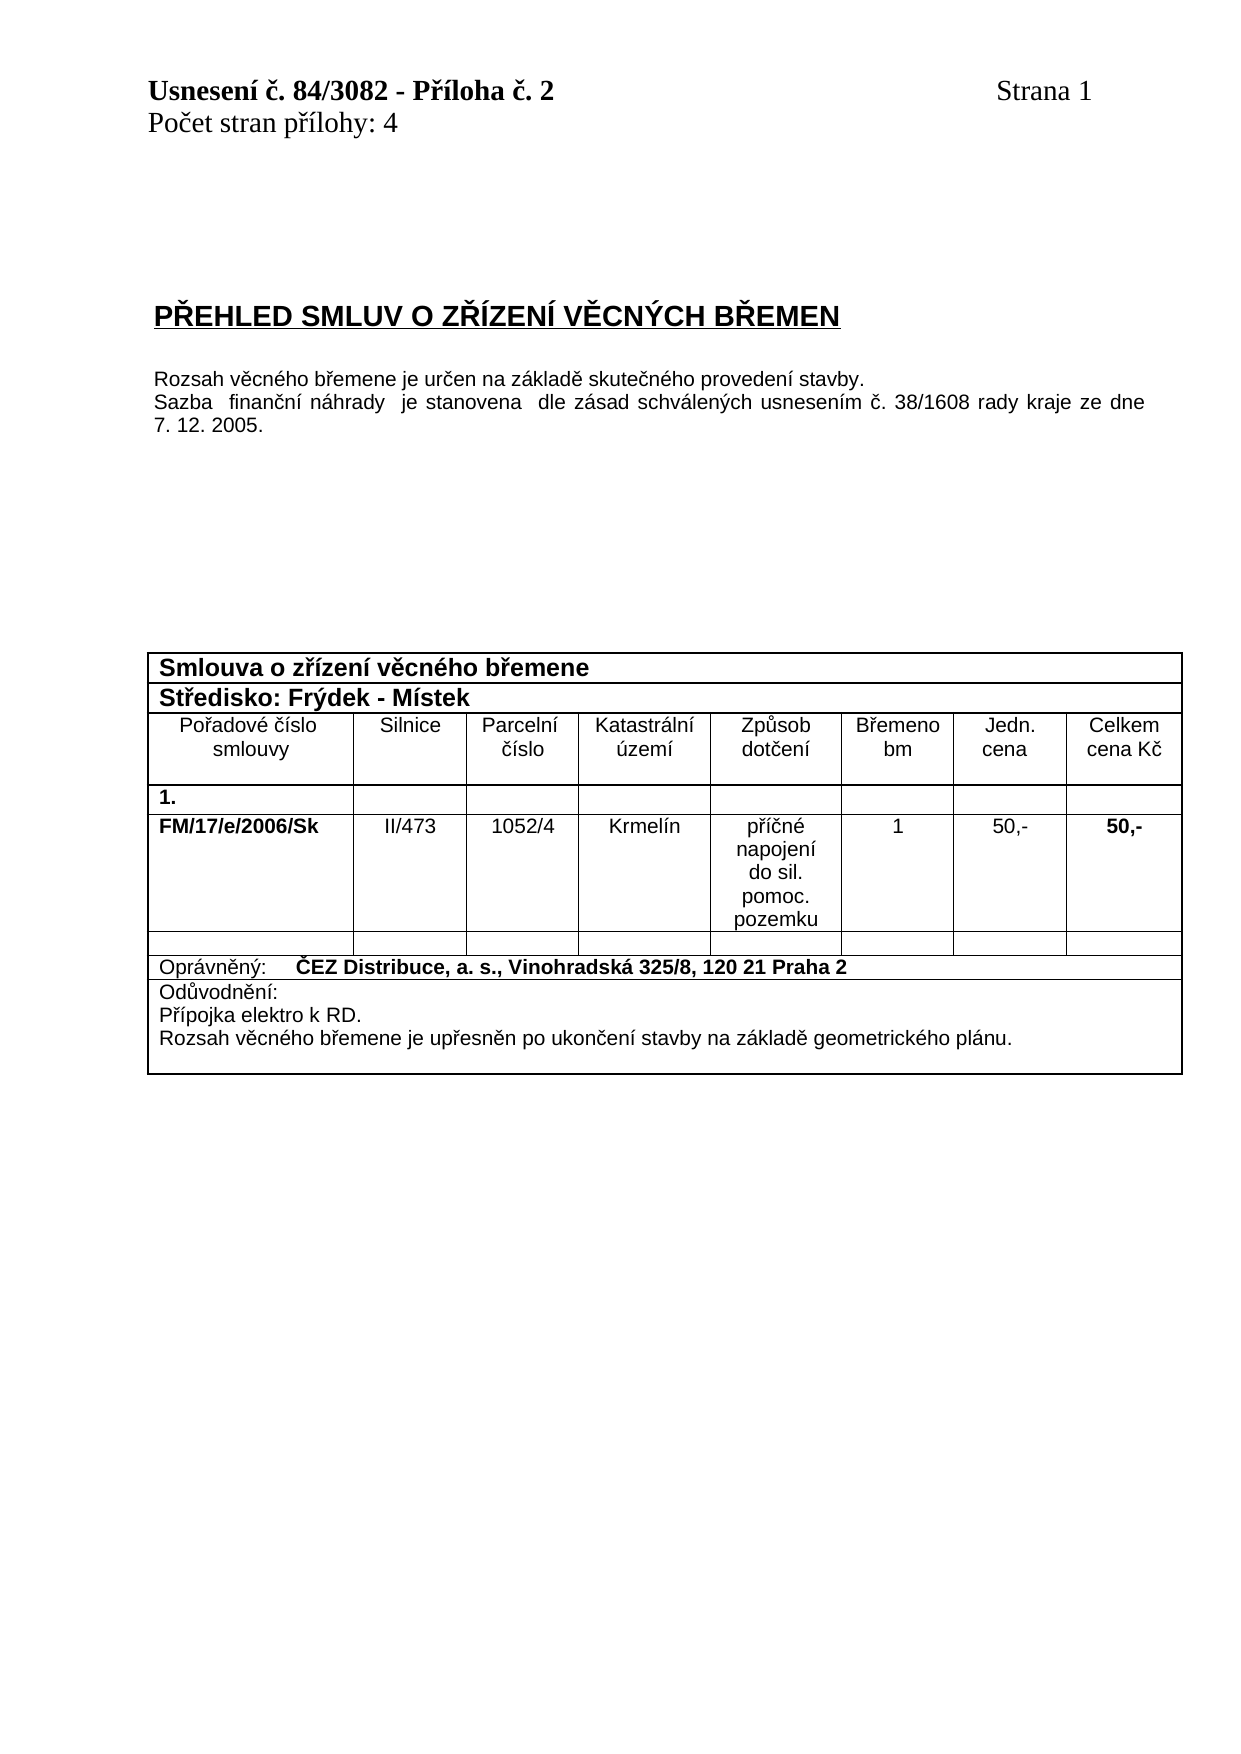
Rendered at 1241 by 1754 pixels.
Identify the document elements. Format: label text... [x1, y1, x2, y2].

table_cell Krmelín [579, 815, 710, 931]
table_cell Odůvodnění: Přípojka elektro k RD. Rozsah věcného břemene je upřesněn po ukončení stavby na základě geometrického plánu. [149, 980, 1181, 1073]
table_cell Oprávněný: ČEZ Distribuce, a. s., Vinohradská 325/8, 120 21 Praha 2 [149, 956, 1181, 979]
table_cell [842, 932, 953, 955]
table_cell 1 [842, 815, 953, 931]
table_cell [467, 786, 578, 813]
table_cell příčné napojení do sil. pomoc. pozemku [711, 815, 841, 931]
table_cell [842, 786, 953, 813]
table_cell [711, 786, 841, 813]
table_cell 50,- [1067, 815, 1181, 931]
table_cell [467, 932, 578, 955]
table_cell [1067, 932, 1181, 955]
table_cell 50,- [954, 815, 1066, 931]
table_cell [579, 786, 710, 813]
table_header PŘEHLED SMLUV O ZŘÍZENÍ VĚCNÝCH BŘEMEN [146, 295, 1160, 332]
table_cell Břemeno bm [842, 714, 953, 784]
table_cell 1052/4 [467, 815, 578, 931]
table_cell [149, 932, 353, 955]
table_cell Katastrální území [579, 714, 710, 784]
table_cell Způsob dotčení [711, 714, 841, 784]
table_cell [711, 932, 841, 955]
table_cell [954, 932, 1066, 955]
table_cell Silnice [354, 714, 466, 784]
table_cell [354, 786, 466, 813]
table_cell FM/17/e/2006/Sk [149, 815, 353, 931]
table_cell Pořadové číslo smlouvy [149, 714, 353, 784]
table_cell [1067, 786, 1181, 813]
table_cell Rozsah věcného břemene je určen na základě skutečného provedení stavby. Sazba finanční náhrady je stanovena dle zásad schválených usnesením č. 38/1608 rady kraje ze dne 7. 12. 2005. [146, 359, 1160, 460]
table_cell [954, 786, 1066, 813]
table_cell Jedn. cena [954, 714, 1066, 784]
table_cell Středisko: Frýdek - Místek [149, 684, 1181, 712]
table_cell Celkem cena Kč [1067, 714, 1181, 784]
table_cell Parcelní číslo [467, 714, 578, 784]
table_header Smlouva o zřízení věcného břemene [149, 654, 1181, 682]
table_cell 1. [149, 786, 353, 813]
table_cell II/473 [354, 815, 466, 931]
table_cell [146, 332, 1160, 359]
table_cell [579, 932, 710, 955]
table_cell [354, 932, 466, 955]
